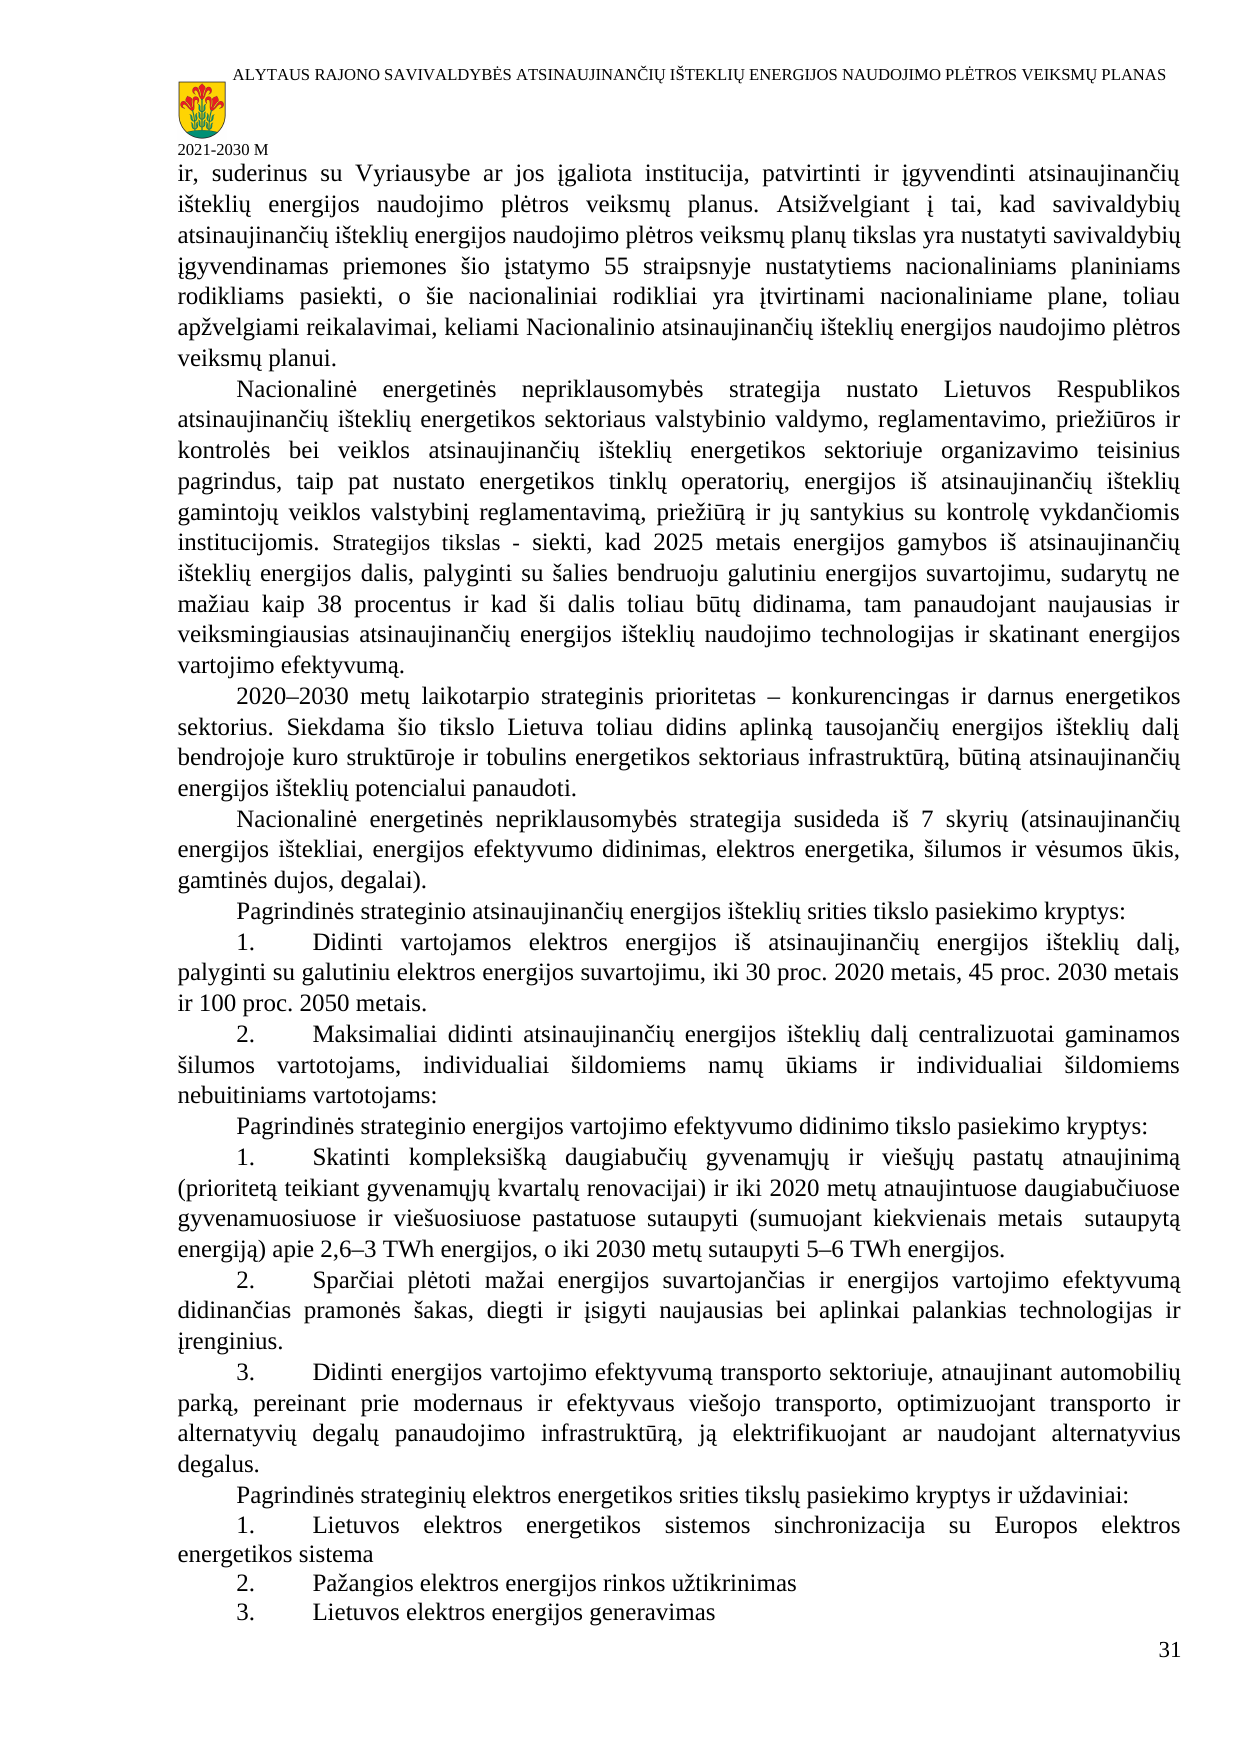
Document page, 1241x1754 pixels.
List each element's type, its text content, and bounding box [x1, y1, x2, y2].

text 1. Didinti vartojamos elektros energijos iš atsinaujinančių energijos išteklių dalį, palyginti su galutiniu elektros energijos suvartojimu, iki 30 proc. 2020 metais, 45 proc. 2030 metais ir 100 proc. 2050 metais. [177, 927, 1181, 1017]
text 3. Lietuvos elektros energijos generavimas [177, 1597, 1181, 1626]
text ir, suderinus su Vyriausybe ar jos įgaliota institucija, patvirtinti ir įgyvendinti atsinaujinančių išteklių energijos naudojimo plėtros veiksmų planus. Atsižvelgiant į tai, kad savivaldybių atsinaujinančių išteklių energijos naudojimo plėtros veiksmų planų tikslas yra nustatyti savivaldybių įgyvendinamas priemones šio įstatymo 55 straipsnyje nustatytiems nacionaliniams planiniams rodikliams pasiekti, o šie nacionaliniai rodikliai yra įtvirtinami nacionaliniame plane, toliau apžvelgiami reikalavimai, keliami Nacionalinio atsinaujinančių išteklių energijos naudojimo plėtros veiksmų planui. [177, 158, 1181, 372]
text 1. Skatinti kompleksišką daugiabučių gyvenamųjų ir viešųjų pastatų atnaujinimą (prioritetą teikiant gyvenamųjų kvartalų renovacijai) ir iki 2020 metų atnaujintuose daugiabučiuose gyvenamuosiuose ir viešuosiuose pastatuose sutaupyti (sumuojant kiekvienais metais sutaupytą energiją) apie 2,6–3 TWh energijos, o iki 2030 metų sutaupyti 5–6 TWh energijos. [177, 1142, 1181, 1263]
text 2. Sparčiai plėtoti mažai energijos suvartojančias ir energijos vartojimo efektyvumą didinančias pramonės šakas, diegti ir įsigyti naujausias bei aplinkai palankias technologijas ir įrenginius. [177, 1265, 1181, 1355]
text 1. Lietuvos elektros energetikos sistemos sinchronizacija su Europos elektros energetikos sistema [177, 1511, 1181, 1568]
text Nacionalinė energetinės nepriklausomybės strategija susideda iš 7 skyrių (atsinaujinančių energijos ištekliai, energijos efektyvumo didinimas, elektros energetika, šilumos ir vėsumos ūkis, gamtinės dujos, degalai). [177, 804, 1181, 894]
text 2. Pažangios elektros energijos rinkos užtikrinimas [177, 1568, 1181, 1597]
text Pagrindinės strateginio atsinaujinančių energijos išteklių srities tikslo pasiekimo kryptys: [177, 896, 1181, 925]
text 2. Maksimaliai didinti atsinaujinančių energijos išteklių dalį centralizuotai gaminamos šilumos vartotojams, individualiai šildomiems namų ūkiams ir individualiai šildomiems nebuitiniams vartotojams: [177, 1019, 1181, 1109]
text 3. Didinti energijos vartojimo efektyvumą transporto sektoriuje, atnaujinant automobilių parką, pereinant prie modernaus ir efektyvaus viešojo transporto, optimizuojant transporto ir alternatyvių degalų panaudojimo infrastruktūrą, ją elektrifikuojant ar naudojant alternatyvius degalus. [177, 1357, 1181, 1478]
text Pagrindinės strateginio energijos vartojimo efektyvumo didinimo tikslo pasiekimo kryptys: [177, 1111, 1181, 1140]
text Nacionalinė energetinės nepriklausomybės strategija nustato Lietuvos Respublikos atsinaujinančių išteklių energetikos sektoriaus valstybinio valdymo, reglamentavimo, priežiūros ir kontrolės bei veiklos atsinaujinančių išteklių energetikos sektoriuje organizavimo teisinius pagrindus, taip pat nustato energetikos tinklų operatorių, energijos iš atsinaujinančių išteklių gamintojų veiklos valstybinį reglamentavimą, priežiūrą ir jų santykius su kontrolę vykdančiomis institucijomis. Strategijos tikslas - siekti, kad 2025 metais energijos gamybos iš atsinaujinančių išteklių energijos dalis, palyginti su šalies bendruoju galutiniu energijos suvartojimu, sudarytų ne mažiau kaip 38 procentus ir kad ši dalis toliau būtų didinama, tam panaudojant naujausias ir veiksmingiausias atsinaujinančių energijos išteklių naudojimo technologijas ir skatinant energijos vartojimo efektyvumą. [177, 374, 1181, 679]
text 2020–2030 metų laikotarpio strateginis prioritetas – konkurencingas ir darnus energetikos sektorius. Siekdama šio tikslo Lietuva toliau didins aplinką tausojančių energijos išteklių dalį bendrojoje kuro struktūroje ir tobulins energetikos sektoriaus infrastruktūrą, būtiną atsinaujinančių energijos išteklių potencialui panaudoti. [177, 681, 1181, 802]
text Pagrindinės strateginių elektros energetikos srities tikslų pasiekimo kryptys ir uždaviniai: [177, 1480, 1181, 1509]
